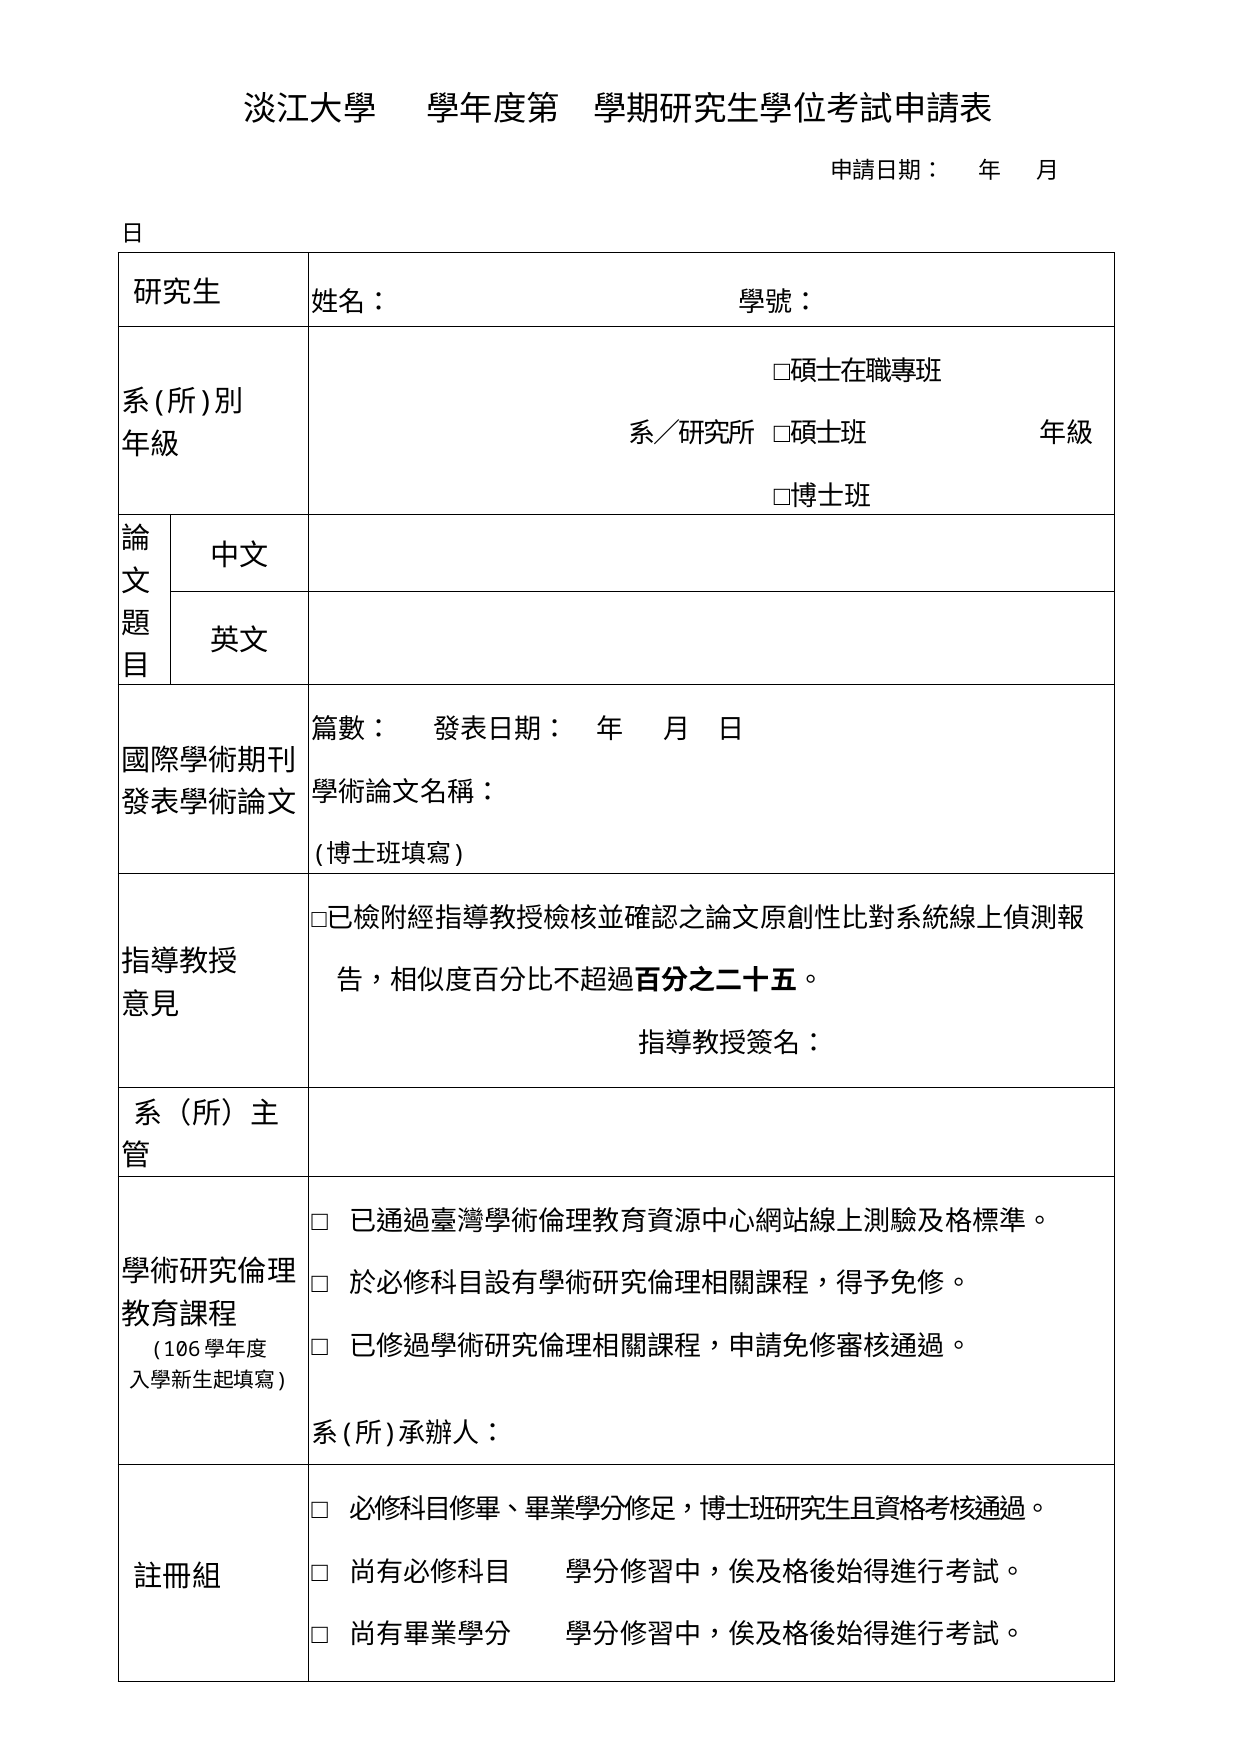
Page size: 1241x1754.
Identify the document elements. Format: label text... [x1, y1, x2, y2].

table_cell [309, 592, 1114, 684]
table_header 淡江大學 學年度第 學期研究生學位考試申請表 申請日期： 年 月 日 [118, 65, 1115, 252]
table_cell 指導教授 意見 [119, 874, 308, 1087]
table_cell 系(所)別 年級 [119, 327, 308, 514]
table_cell 註冊組 [119, 1465, 308, 1681]
table_cell □碩士在職專班 □碩士班 年級 □博士班 [771, 327, 1114, 514]
table_cell [309, 1088, 1114, 1176]
table_cell 研究生 [119, 253, 308, 326]
table_cell 姓名： [309, 253, 735, 326]
table_cell 必修科目修畢、畢業學分修足，博士班研究生且資格考核通過。 尚有必修科目 學分修習中，俟及格後始得進行考試。 尚有畢業學分 學分修習中，俟及格後始得進行考試。 未通過英語能力檢定門檻。 其他： 初審： 複審： [309, 1465, 1114, 1681]
table_cell 篇數： 發表日期： 年 月 日 學術論文名稱： (博士班填寫) [309, 685, 1114, 872]
table_cell 英文 [171, 592, 308, 684]
table_cell 已通過臺灣學術倫理教育資源中心網站線上測驗及格標準。 於必修科目設有學術研究倫理相關課程，得予免修。 已修過學術研究倫理相關課程，申請免修審核通過。 系(所)承辦人： [309, 1177, 1114, 1464]
table_cell [309, 515, 1114, 591]
table_cell 中文 [171, 515, 308, 591]
table_cell 國際學術期刊發表學術論文 [119, 685, 308, 872]
table_cell 學術研究倫理教育課程 (106學年度 入學新生起填寫) [119, 1177, 308, 1464]
table_cell □已檢附經指導教授檢核並確認之論文原創性比對系統線上偵測報告，相似度百分比不超過百分之二十五。 指導教授簽名： [309, 874, 1114, 1087]
table_cell 系（所）主管 [119, 1088, 308, 1176]
table_cell 學號： [735, 253, 1114, 326]
table_cell 論文題目 [119, 515, 170, 684]
table_cell 系／研究所 [309, 327, 771, 514]
